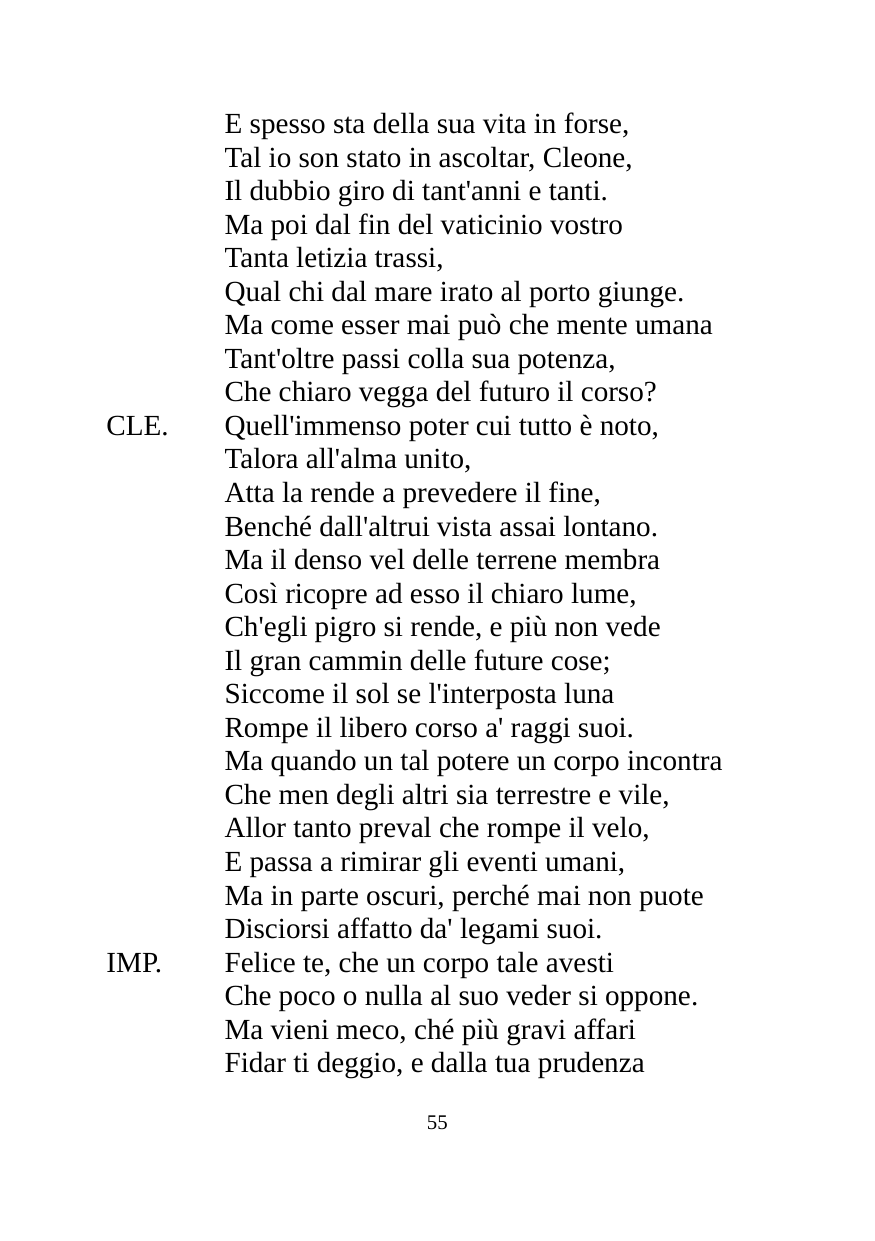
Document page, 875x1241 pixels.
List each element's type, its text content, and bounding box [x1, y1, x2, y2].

text Siccome il sol se l'interposta luna [224, 676, 768, 710]
text E passa a rimirar gli eventi umani, [224, 844, 768, 878]
text Ma vieni meco, ché più gravi affari [224, 1012, 768, 1045]
text Così ricopre ad esso il chiaro lume, [224, 576, 768, 609]
text Il gran cammin delle future cose; [224, 643, 768, 676]
text Allor tanto preval che rompe il velo, [224, 811, 768, 844]
text Disciorsi affatto da' legami suoi. [224, 911, 768, 945]
text Tanta letizia trassi, [224, 240, 768, 274]
text Talora all'alma unito, [224, 442, 768, 475]
text E spesso sta della sua vita in forse, [224, 106, 768, 140]
text Tal io son stato in ascoltar, Cleone, [224, 140, 768, 173]
text Ma in parte oscuri, perché mai non puote [224, 878, 768, 911]
text Rompe il libero corso a' raggi suoi. [224, 710, 768, 743]
text Che chiaro vegga del futuro il corso? [224, 374, 768, 408]
text Tant'oltre passi colla sua potenza, [224, 341, 768, 374]
text Che poco o nulla al suo veder si oppone. [224, 978, 768, 1012]
text Ma come esser mai può che mente umana [224, 307, 768, 341]
text IMP. Felice te, che un corpo tale avesti [106, 945, 768, 978]
text Ma il denso vel delle terrene membra [224, 542, 768, 576]
text Ch'egli pigro si rende, e più non vede [224, 609, 768, 643]
text Ma poi dal fin del vaticinio vostro [224, 207, 768, 240]
text Atta la rende a prevedere il fine, [224, 475, 768, 509]
text Benché dall'altrui vista assai lontano. [224, 509, 768, 542]
text Fidar ti deggio, e dalla tua prudenza [224, 1045, 768, 1079]
text Ma quando un tal potere un corpo incontra [224, 743, 768, 777]
text Qual chi dal mare irato al porto giunge. [224, 274, 768, 307]
text Il dubbio giro di tant'anni e tanti. [224, 173, 768, 207]
text Che men degli altri sia terrestre e vile, [224, 777, 768, 811]
text CLE. Quell'immenso poter cui tutto è noto, [106, 408, 768, 442]
